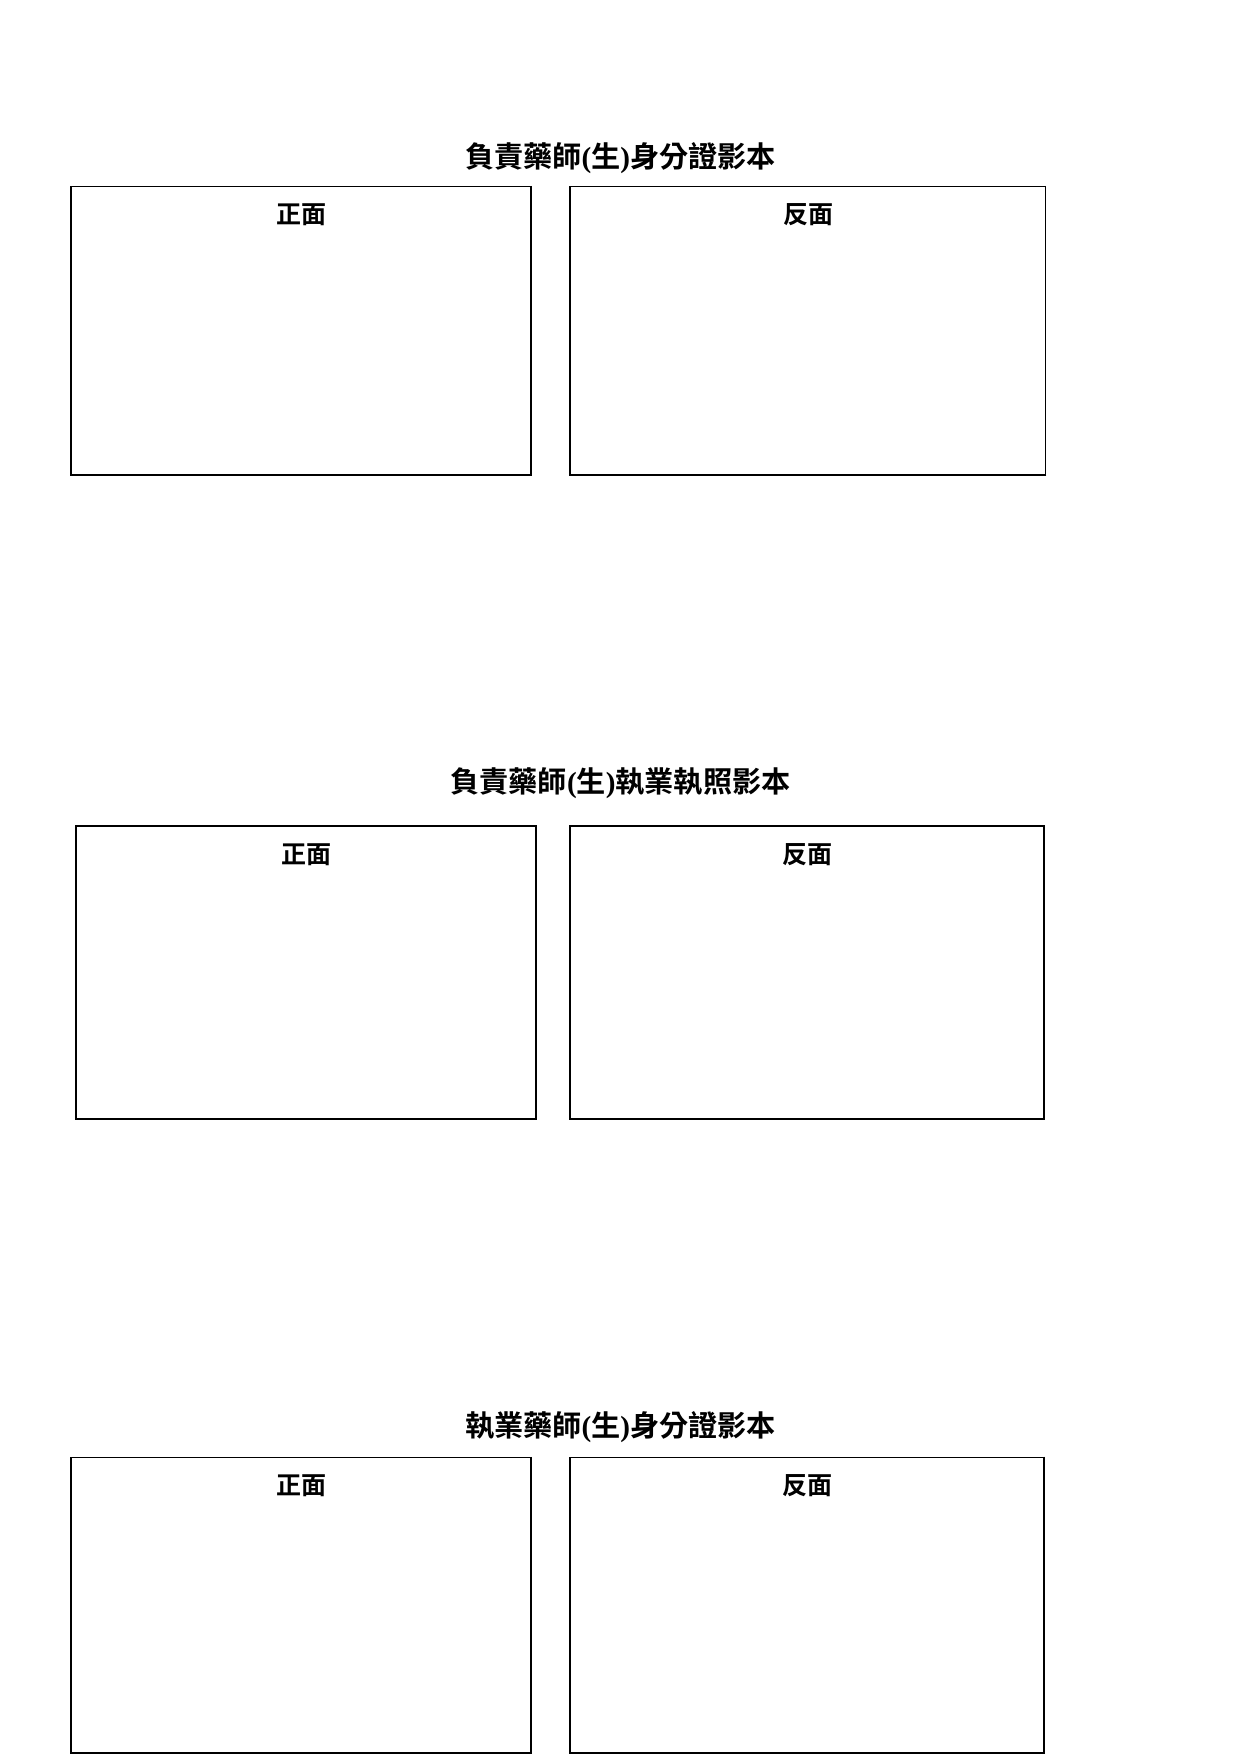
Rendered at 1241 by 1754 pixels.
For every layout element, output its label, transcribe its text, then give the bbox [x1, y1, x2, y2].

text 反面 [586, 834, 1028, 871]
text 正面 [92, 834, 520, 871]
text 反面 [586, 195, 1030, 231]
text 正面 [86, 1466, 515, 1502]
text 負責藥師(生)身分證影本 [89, 113, 1152, 176]
text 執業藥師(生)身分證影本 [89, 1382, 1152, 1445]
text 負責藥師(生)執業執照影本 [89, 738, 1152, 801]
text 反面 [586, 1466, 1028, 1502]
text 正面 [86, 195, 515, 231]
